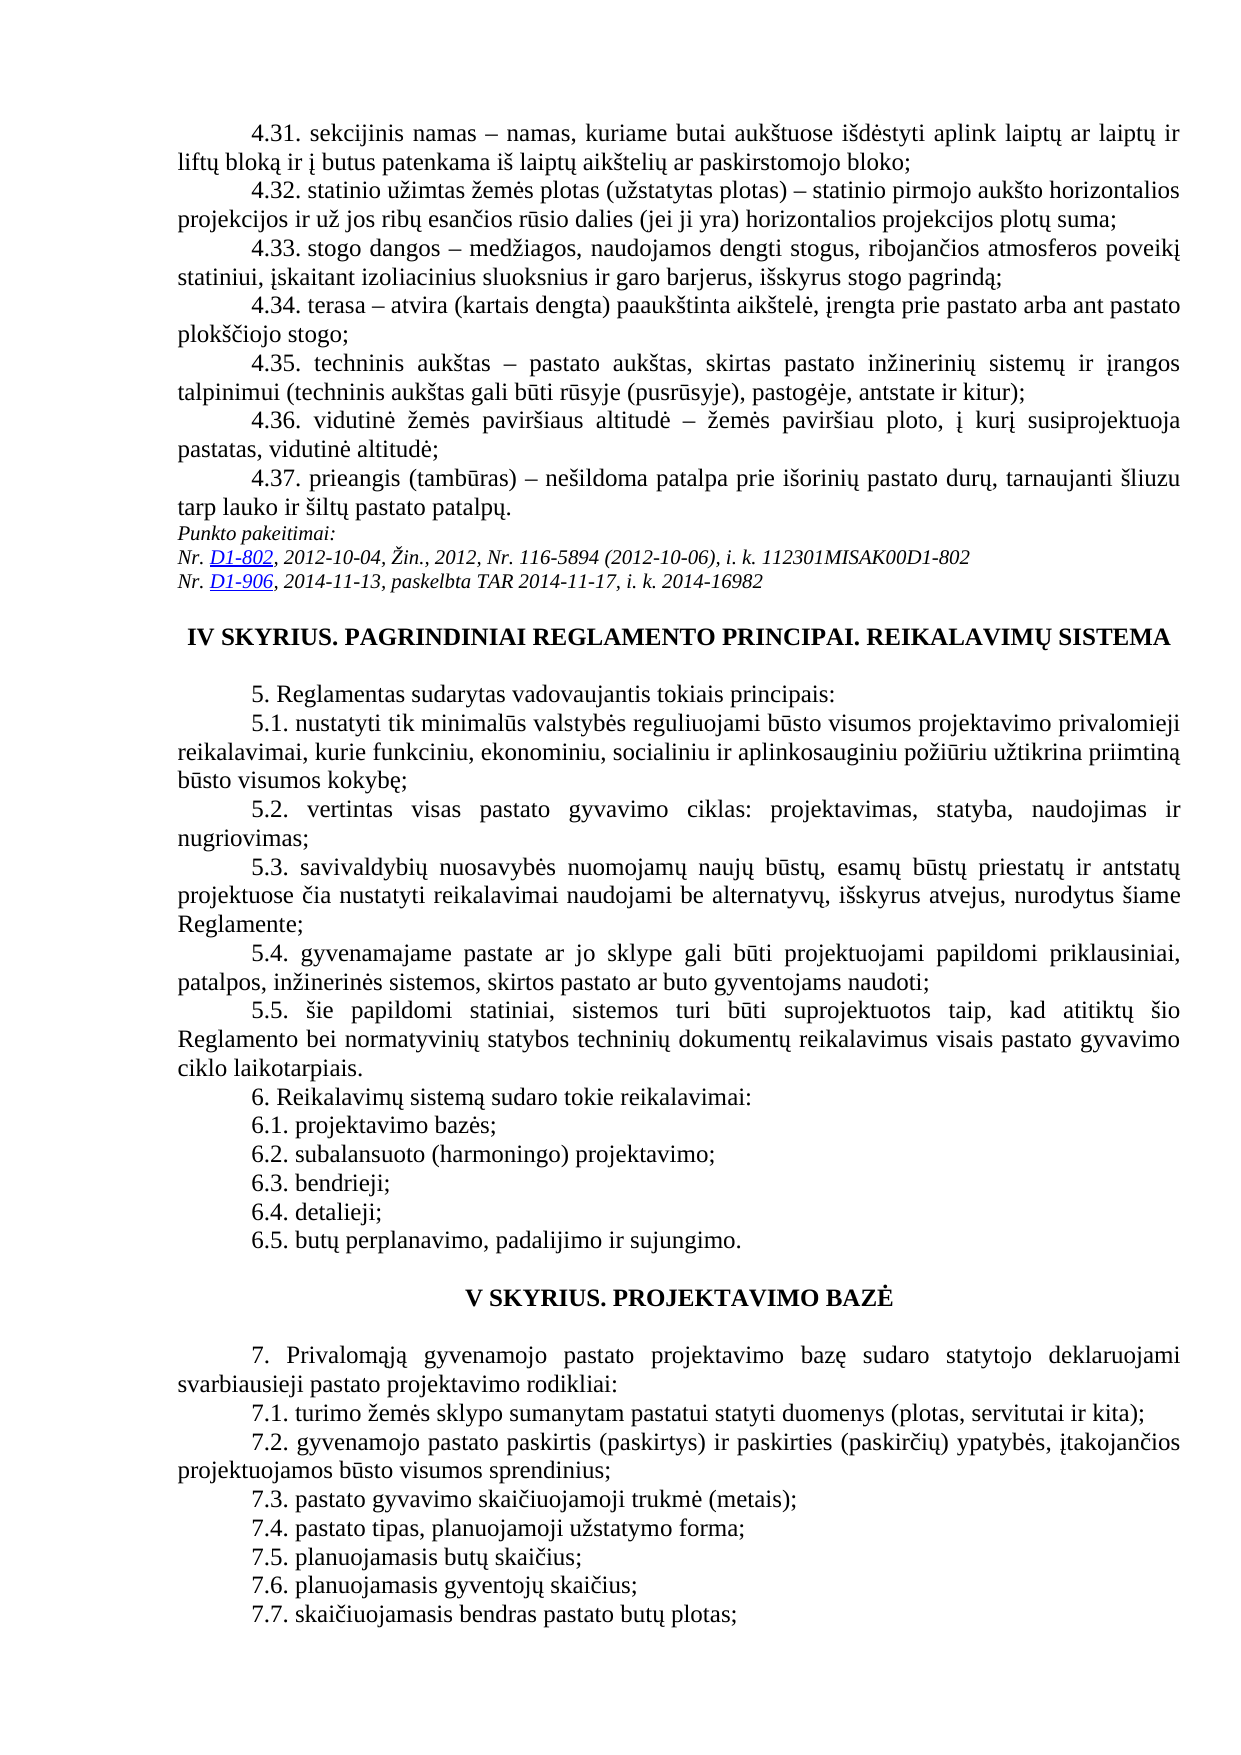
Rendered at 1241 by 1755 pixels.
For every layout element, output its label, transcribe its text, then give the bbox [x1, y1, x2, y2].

text 7.2. gyvenamojo pastato paskirtis (paskirtys) ir paskirties (paskirčių) ypatybės, įtakojančios projektuojamos būsto visumos sprendinius; [177, 1427, 1181, 1484]
text 6.4. detalieji; [177, 1197, 1181, 1225]
text 4.34. terasa – atvira (kartais dengta) paaukštinta aikštelė, įrengta prie pastato arba ant pastato plokščiojo stogo; [177, 291, 1181, 348]
text 5.4. gyvenamajame pastate ar jo sklype gali būti projektuojami papildomi priklausiniai, patalpos, inžinerinės sistemos, skirtos pastato ar buto gyventojams naudoti; [177, 938, 1181, 995]
text 5.2. vertintas visas pastato gyvavimo ciklas: projektavimas, statyba, naudojimas ir nugriovimas; [177, 794, 1181, 852]
text Nr. D1-906, 2014-11-13, paskelbta TAR 2014-11-17, i. k. 2014-16982 [177, 569, 1181, 593]
text 7.4. pastato tipas, planuojamoji užstatymo forma; [177, 1513, 1181, 1542]
text Nr. D1-802, 2012-10-04, Žin., 2012, Nr. 116-5894 (2012-10-06), i. k. 112301MISAK00D1-802 [177, 545, 1181, 569]
text 6.2. subalansuoto (harmoningo) projektavimo; [177, 1139, 1181, 1168]
text 4.31. sekcijinis namas – namas, kuriame butai aukštuose išdėstyti aplink laiptų ar laiptų ir liftų bloką ir į butus patenkama iš laiptų aikštelių ar paskirstomojo bloko; [177, 118, 1181, 176]
text 7.7. skaičiuojamasis bendras pastato butų plotas; [177, 1599, 1181, 1628]
text 6.3. bendrieji; [177, 1168, 1181, 1197]
text 7.6. planuojamasis gyventojų skaičius; [177, 1570, 1181, 1599]
text 4.36. vidutinė žemės paviršiaus altitudė – žemės paviršiau ploto, į kurį susiprojektuoja pastatas, vidutinė altitudė; [177, 406, 1181, 463]
text 4.32. statinio užimtas žemės plotas (užstatytas plotas) – statinio pirmojo aukšto horizontalios projekcijos ir už jos ribų esančios rūsio dalies (jei ji yra) horizontalios projekcijos plotų suma; [177, 176, 1181, 233]
text 7.3. pastato gyvavimo skaičiuojamoji trukmė (metais); [177, 1484, 1181, 1513]
text 6.1. projektavimo bazės; [177, 1110, 1181, 1139]
text 7.5. planuojamasis butų skaičius; [177, 1542, 1181, 1570]
text 4.33. stogo dangos – medžiagos, naudojamos dengti stogus, ribojančios atmosferos poveikį statiniui, įskaitant izoliacinius sluoksnius ir garo barjerus, išskyrus stogo pagrindą; [177, 233, 1181, 291]
text 7.1. turimo žemės sklypo sumanytam pastatui statyti duomenys (plotas, servitutai ir kita); [177, 1398, 1181, 1427]
text 6.5. butų perplanavimo, padalijimo ir sujungimo. [177, 1225, 1181, 1254]
text V SKYRIUS. PROJEKTAVIMO BAZĖ [177, 1283, 1181, 1312]
text 4.37. prieangis (tambūras) – nešildoma patalpa prie išorinių pastato durų, tarnaujanti šliuzu tarp lauko ir šiltų pastato patalpų. [177, 463, 1181, 521]
text 5. Reglamentas sudarytas vadovaujantis tokiais principais: [177, 679, 1181, 708]
text 6. Reikalavimų sistemą sudaro tokie reikalavimai: [177, 1082, 1181, 1110]
text 5.3. savivaldybių nuosavybės nuomojamų naujų būstų, esamų būstų priestatų ir antstatų projektuose čia nustatyti reikalavimai naudojami be alternatyvų, išskyrus atvejus, nurodytus šiame Reglamente; [177, 852, 1181, 938]
text IV SKYRIUS. PAGRINDINIAI REGLAMENTO PRINCIPAI. REIKALAVIMŲ SISTEMA [177, 622, 1181, 650]
text 5.1. nustatyti tik minimalūs valstybės reguliuojami būsto visumos projektavimo privalomieji reikalavimai, kurie funkciniu, ekonominiu, socialiniu ir aplinkosauginiu požiūriu užtikrina priimtiną būsto visumos kokybę; [177, 708, 1181, 794]
text 7. Privalomąją gyvenamojo pastato projektavimo bazę sudaro statytojo deklaruojami svarbiausieji pastato projektavimo rodikliai: [177, 1340, 1181, 1398]
text Punkto pakeitimai: [177, 521, 1181, 545]
text 5.5. šie papildomi statiniai, sistemos turi būti suprojektuotos taip, kad atitiktų šio Reglamento bei normatyvinių statybos techninių dokumentų reikalavimus visais pastato gyvavimo ciklo laikotarpiais. [177, 995, 1181, 1082]
text 4.35. techninis aukštas – pastato aukštas, skirtas pastato inžinerinių sistemų ir įrangos talpinimui (techninis aukštas gali būti rūsyje (pusrūsyje), pastogėje, antstate ir kitur); [177, 348, 1181, 406]
